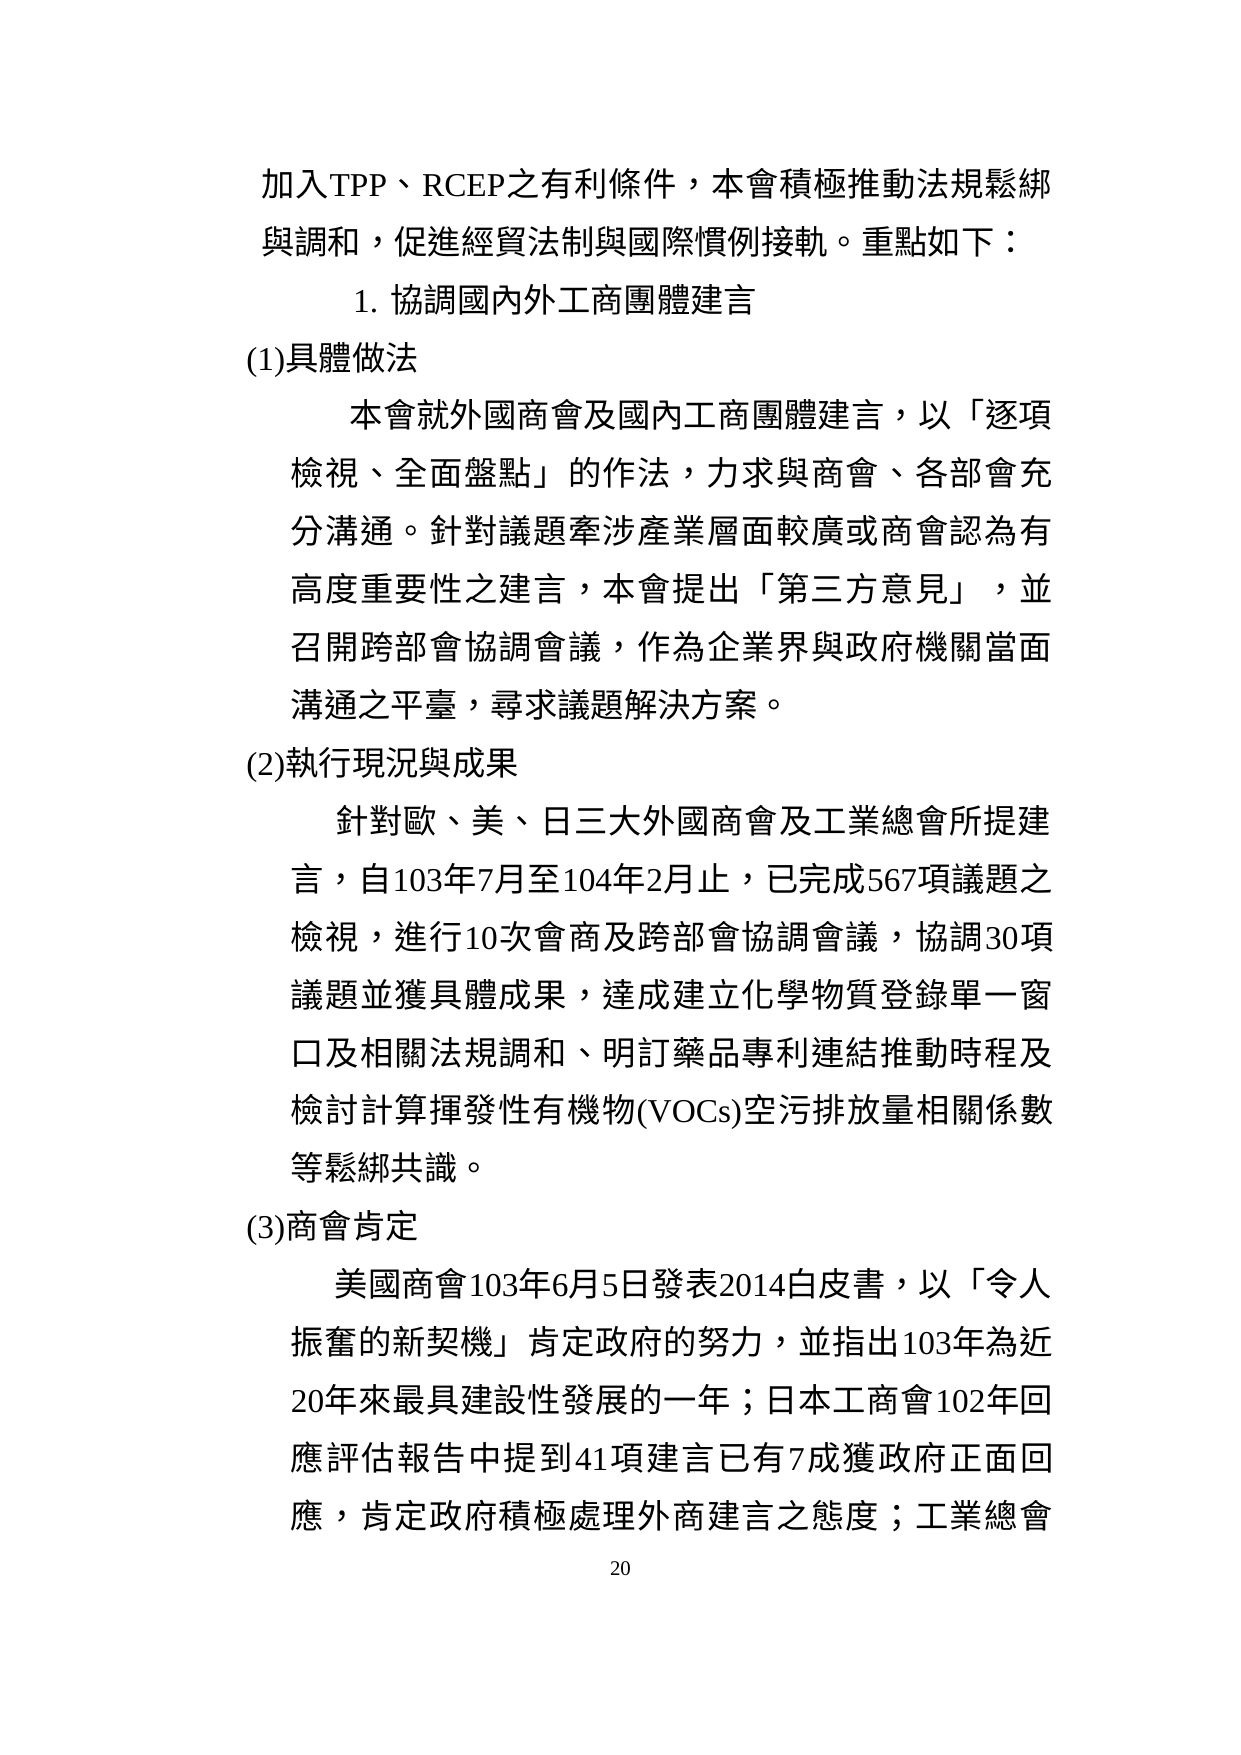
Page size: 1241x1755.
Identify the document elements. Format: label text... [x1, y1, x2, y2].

text 針對歐、美、日三大外國商會及工業總會所提建言，自103年7月至104年2月止，已完成567項議題之檢視，進行10次會商及跨部會協調會議，協調30項議題並獲具體成果，達成建立化學物質登錄單一窗口及相關法規調和、明訂藥品專利連結推動時程及檢討計算揮發性有機物(VOCs)空污排放量相關係數等鬆綁共識。 [291, 787, 1053, 1192]
text (2)執行現況與成果 [193, 729, 1053, 787]
text (1)具體做法 [193, 324, 1053, 382]
text (3)商會肯定 [193, 1192, 1053, 1250]
text 本會就外國商會及國內工商團體建言，以「逐項檢視、全面盤點」的作法，力求與商會、各部會充分溝通。針對議題牽涉產業層面較廣或商會認為有高度重要性之建言，本會提出「第三方意見」，並召開跨部會協調會議，作為企業界與政府機關當面溝通之平臺，尋求議題解決方案。 [291, 382, 1053, 729]
text 加入TPP、RCEP之有利條件，本會積極推動法規鬆綁與調和，促進經貿法制與國際慣例接軌。重點如下： [261, 150, 1053, 266]
list 協調國內外工商團體建言 [353, 266, 1053, 324]
text 美國商會103年6月5日發表2014白皮書，以「令人振奮的新契機」肯定政府的努力，並指出103年為近20年來最具建設性發展的一年；日本工商會102年回應評估報告中提到41項建言已有7成獲政府正面回應，肯定政府積極處理外商建言之態度；工業總會 [291, 1250, 1053, 1540]
